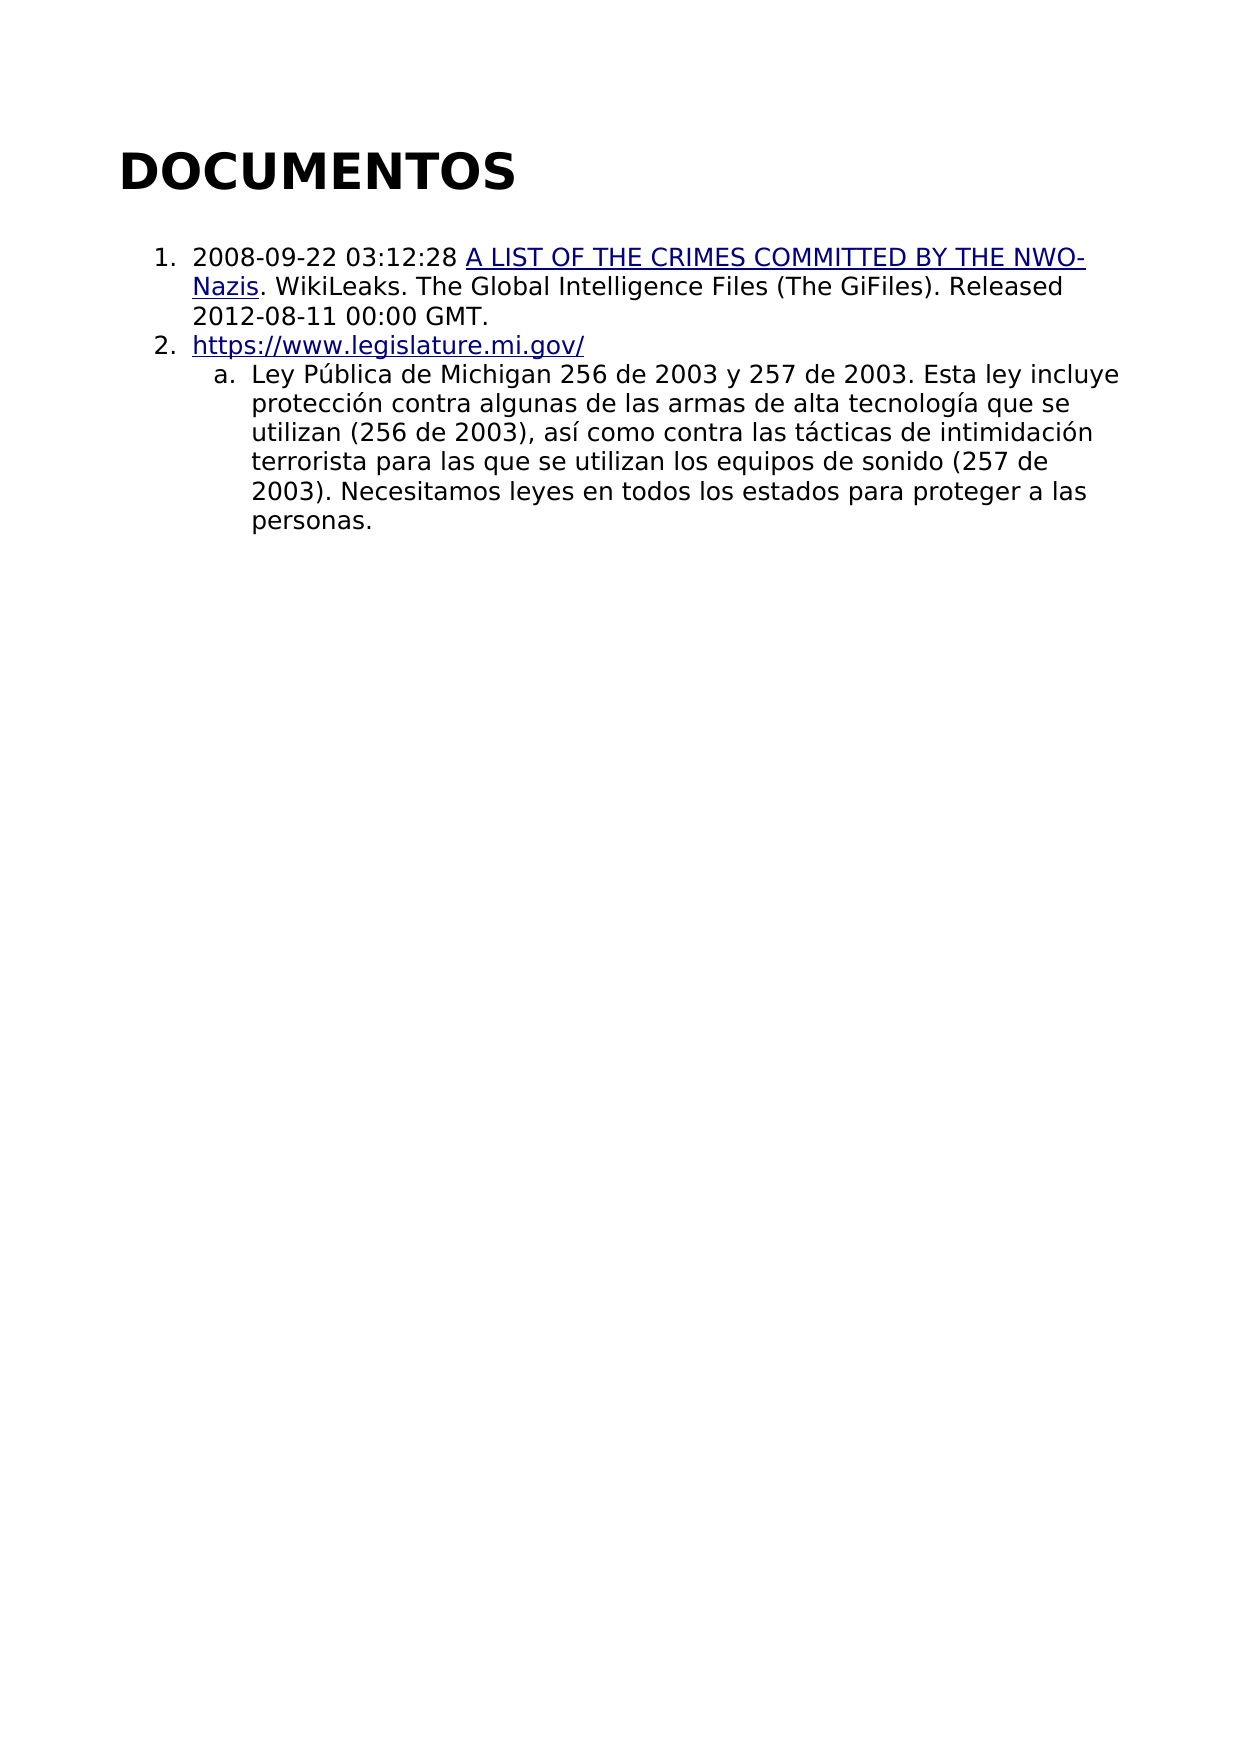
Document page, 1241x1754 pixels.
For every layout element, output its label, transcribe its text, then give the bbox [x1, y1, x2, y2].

list Ley Pública de Michigan 256 de 2003 y 257 de 2003. Esta ley incluye protección contra algunas de las armas de alta tecnología que se utilizan (256 de 2003), así como contra las tácticas de intimidación terrorista para las que se utilizan los equipos de sonido (257 de 2003). Necesitamos leyes en todos los estados para proteger a las personas. [236, 360, 1122, 535]
subtitle DOCUMENTOS [118, 143, 1122, 201]
list https://www.legislature.mi.gov/ [177, 331, 1122, 360]
list 2008-09-22 03:12:28 A LIST OF THE CRIMES COMMITTED BY THE NWO-Nazis. WikiLeaks. The Global Intelligence Files (The GiFiles). Released 2012-08-11 00:00 GMT. [177, 243, 1122, 331]
